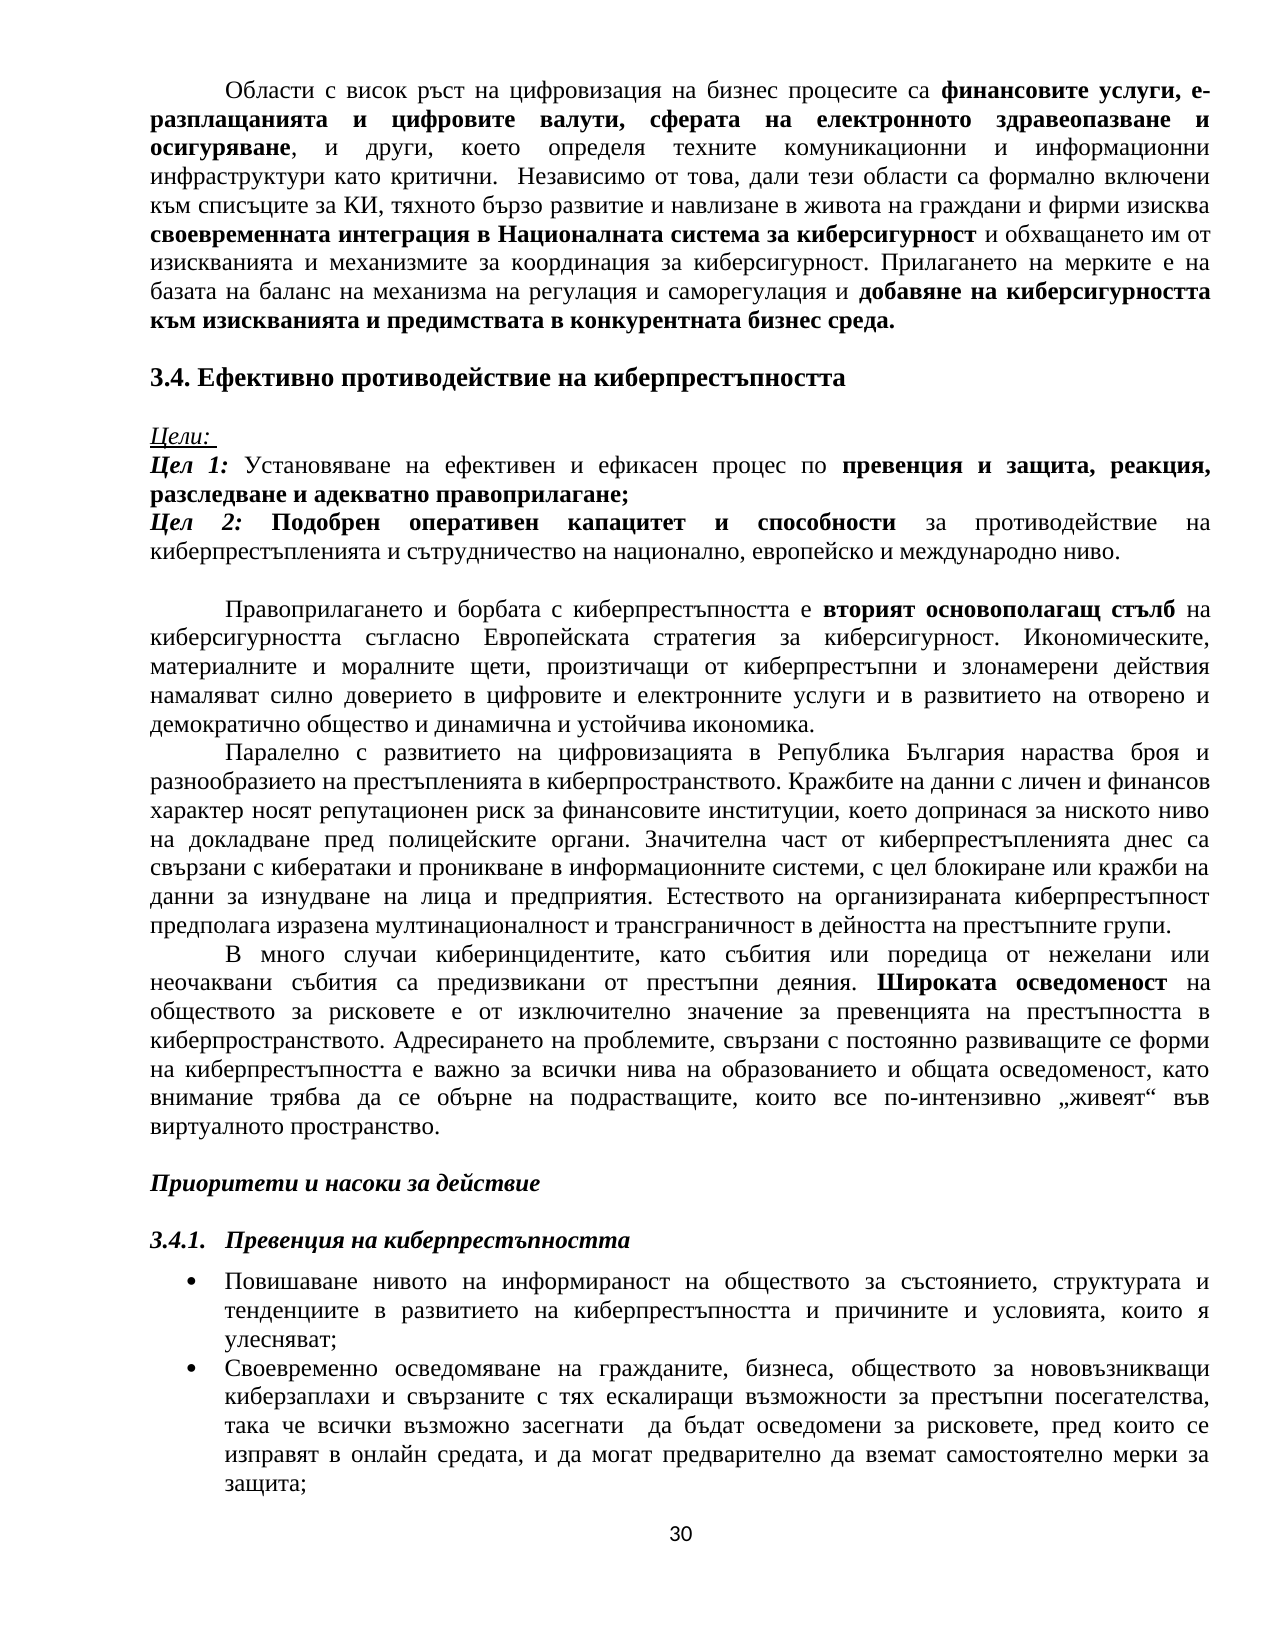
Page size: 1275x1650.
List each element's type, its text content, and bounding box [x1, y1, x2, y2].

text Приоритети и насоки за действие [150, 1168, 1211, 1196]
text 3.4. Ефективно противодействие на киберпрестъпността [150, 361, 1211, 392]
text Правоприлагането и борбата с киберпрестъпността е вторият основополагащ стълб на киберсигурността съгласно Европейската стратегия за киберсигурност. Икономическите, материалните и моралните щети, произтичащи от киберпрестъпни и злонамерени действия намаляват силно доверието в цифровите и електронните услуги и в развитието на отворено и демократично общество и динамична и устойчива икономика. [150, 594, 1211, 737]
text Цел 2: Подобрен оперативен капацитет и способности за противодействие на киберпрестъпленията и сътрудничество на национално, европейско и международно ниво. [150, 507, 1211, 565]
text В много случаи киберинцидентите, като събития или поредица от нежелани или неочаквани събития са предизвикани от престъпни деяния. Широката осведоменост на обществото за рисковете е от изключително значение за превенцията на престъпността в киберпространството. Адресирането на проблемите, свързани с постоянно развиващите се форми на киберпрестъпността е важно за всички нива на образованието и общата осведоменост, като внимание трябва да се обърне на подрастващите, които все по-интензивно „живеят“ във виртуалното пространство. [150, 939, 1211, 1140]
list Превенция на киберпрестъпността [150, 1225, 1211, 1254]
text Паралелно с развитието на цифровизацията в Република България нараства броя и разнообразието на престъпленията в киберпространството. Кражбите на данни с личен и финансов характер носят репутационен риск за финансовите институции, което допринася за ниското ниво на докладване пред полицейските органи. Значителна част от киберпрестъпленията днес са свързани с кибератаки и проникване в информационните системи, с цел блокиране или кражби на данни за изнудване на лица и предприятия. Естеството на организираната киберпрестъпност предполага изразена мултинационалност и трансграничност в дейността на престъпните групи. [150, 737, 1211, 939]
text Цел 1: Установяване на ефективен и ефикасен процес по превенция и защита, реакция, разследване и адекватно правоприлагане; [150, 450, 1211, 507]
list Повишаване нивото на информираност на обществото за състоянието, структурата и тенденциите в развитието на киберпрестъпността и причините и условията, които я улесняват; [187, 1266, 1211, 1353]
list Своевременно осведомяване на гражданите, бизнеса, обществото за нововъзникващи киберзаплахи и свързаните с тях ескалиращи възможности за престъпни посегателства, така че всички възможно засегнати да бъдат осведомени за рисковете, пред които се изправят в онлайн средата, и да могат предварително да вземат самостоятелно мерки за защита; [187, 1353, 1211, 1496]
text Области с висок ръст на цифровизация на бизнес процесите са финансовите услуги, е-разплащанията и цифровите валути, сферата на електронното здравеопазване и осигуряване, и други, което определя техните комуникационни и информационни инфраструктури като критични. Независимо от това, дали тези области са формално включени към списъците за КИ, тяхното бързо развитие и навлизане в живота на граждани и фирми изисква своевременната интеграция в Националната система за киберсигурност и обхващането им от изискванията и механизмите за координация за киберсигурност. Прилагането на мерките е на базата на баланс на механизма на регулация и саморегулация и добавяне на киберсигурността към изискванията и предимствата в конкурентната бизнес среда. [150, 75, 1211, 334]
text Цели: [150, 421, 1211, 450]
